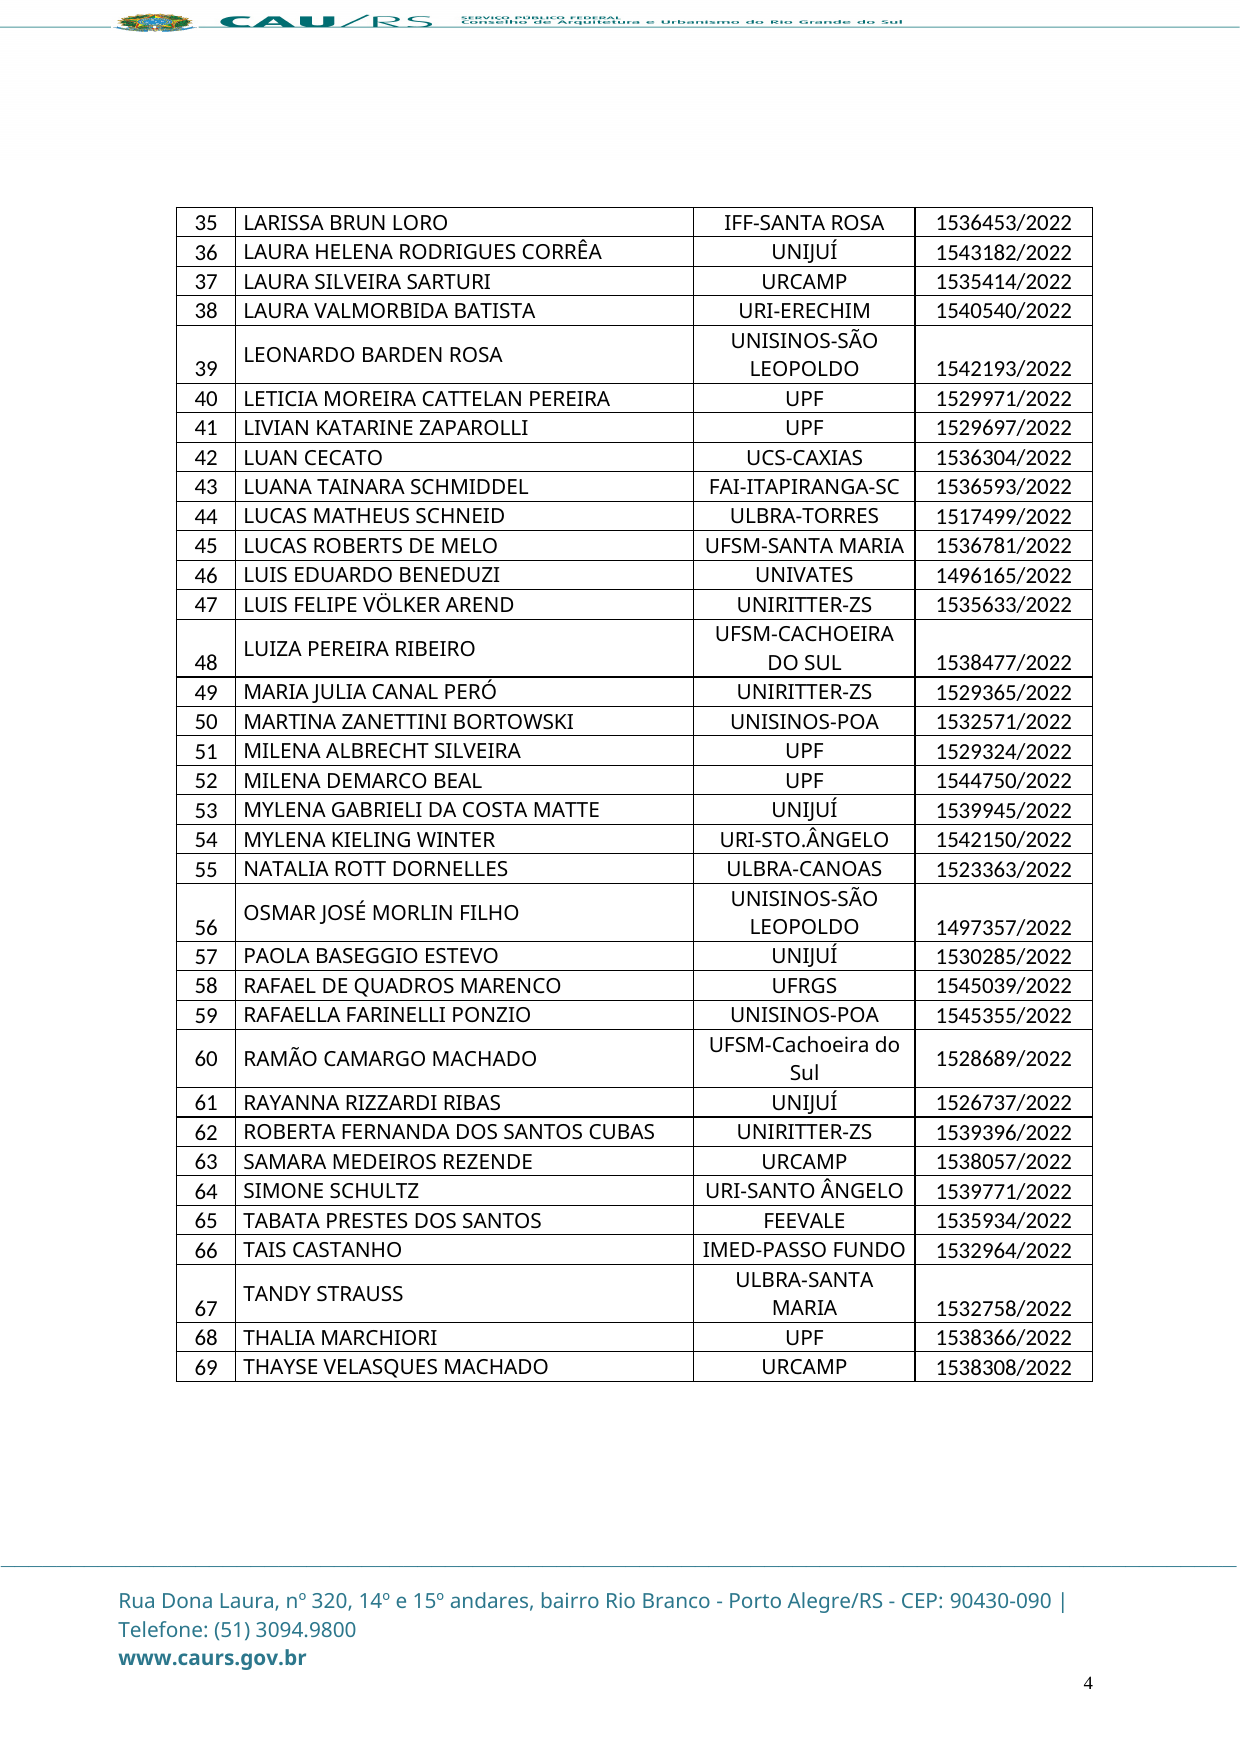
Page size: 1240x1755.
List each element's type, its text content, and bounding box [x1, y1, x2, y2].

table_cell RAFAEL DE QUADROS MARENCO [236, 971, 693, 999]
table_cell UNIRITTER-ZS [694, 678, 914, 706]
table_cell 45 [177, 531, 235, 559]
table_cell 1529697/2022 [916, 413, 1092, 442]
table_cell 1532964/2022 [916, 1235, 1092, 1264]
table_cell 36 [177, 237, 235, 266]
table_cell UFSM-CACHOEIRA DO SUL [694, 620, 914, 676]
table_cell ROBERTA FERNANDA DOS SANTOS CUBAS [236, 1118, 693, 1146]
table_cell 1538477/2022 [916, 620, 1092, 676]
table_cell URI-STO.ÂNGELO [694, 825, 914, 853]
table_cell 40 [177, 384, 235, 412]
table_cell TANDY STRAUSS [236, 1265, 693, 1322]
table_cell MARTINA ZANETTINI BORTOWSKI [236, 707, 693, 735]
table_cell LEONARDO BARDEN ROSA [236, 326, 693, 383]
table_cell LAURA VALMORBIDA BATISTA [236, 296, 693, 325]
table_cell 42 [177, 443, 235, 471]
table_cell 1535414/2022 [916, 267, 1092, 295]
table_cell LUCAS ROBERTS DE MELO [236, 531, 693, 559]
table_cell 1528689/2022 [916, 1030, 1092, 1087]
table_cell 1536304/2022 [916, 443, 1092, 471]
table_cell 64 [177, 1176, 235, 1205]
table_cell FEEVALE [694, 1206, 914, 1234]
table_cell LUIS EDUARDO BENEDUZI [236, 561, 693, 589]
table_cell 1542150/2022 [916, 825, 1092, 853]
table_cell MILENA ALBRECHT SILVEIRA [236, 736, 693, 765]
table_cell 1543182/2022 [916, 237, 1092, 266]
table_cell LUIS FELIPE VÖLKER AREND [236, 590, 693, 618]
table_cell 46 [177, 561, 235, 589]
table_cell 54 [177, 825, 235, 853]
table_cell UNISINOS-SÃO LEOPOLDO [694, 326, 914, 383]
table_cell 60 [177, 1030, 235, 1087]
table_cell 1542193/2022 [916, 326, 1092, 383]
table_cell UNIJUÍ [694, 942, 914, 970]
table_cell LUIZA PEREIRA RIBEIRO [236, 620, 693, 676]
table_cell 1532571/2022 [916, 707, 1092, 735]
table_cell 47 [177, 590, 235, 618]
table_cell 48 [177, 620, 235, 676]
table_cell URCAMP [694, 1352, 914, 1381]
table_cell 53 [177, 795, 235, 824]
table_cell UNISINOS-SÃO LEOPOLDO [694, 884, 914, 941]
table_cell 41 [177, 413, 235, 442]
table_cell 69 [177, 1352, 235, 1381]
table_cell 1536453/2022 [916, 208, 1092, 236]
table_cell UNIJUÍ [694, 237, 914, 266]
table_cell 50 [177, 707, 235, 735]
table_cell LUCAS MATHEUS SCHNEID [236, 502, 693, 530]
table_cell THALIA MARCHIORI [236, 1323, 693, 1351]
table_cell LETICIA MOREIRA CATTELAN PEREIRA [236, 384, 693, 412]
table_cell LAURA HELENA RODRIGUES CORRÊA [236, 237, 693, 266]
table_cell UFSM-Cachoeira do Sul [694, 1030, 914, 1087]
table_cell UNIJUÍ [694, 1088, 914, 1116]
table_cell RAYANNA RIZZARDI RIBAS [236, 1088, 693, 1116]
table_cell MYLENA GABRIELI DA COSTA MATTE [236, 795, 693, 824]
table_cell 1535934/2022 [916, 1206, 1092, 1234]
table_cell URI-ERECHIM [694, 296, 914, 325]
table_cell RAFAELLA FARINELLI PONZIO [236, 1001, 693, 1029]
table_cell 68 [177, 1323, 235, 1351]
table_cell MARIA JULIA CANAL PERÓ [236, 678, 693, 706]
table_cell SIMONE SCHULTZ [236, 1176, 693, 1205]
table_cell 65 [177, 1206, 235, 1234]
table_cell 1539945/2022 [916, 795, 1092, 824]
table_cell 63 [177, 1147, 235, 1175]
table_cell 38 [177, 296, 235, 325]
table_cell 1529365/2022 [916, 678, 1092, 706]
table_cell 1540540/2022 [916, 296, 1092, 325]
table_cell 1544750/2022 [916, 766, 1092, 794]
table_cell 37 [177, 267, 235, 295]
table_cell 1545355/2022 [916, 1001, 1092, 1029]
table_cell 57 [177, 942, 235, 970]
table_cell UCS-CAXIAS [694, 443, 914, 471]
table_cell OSMAR JOSÉ MORLIN FILHO [236, 884, 693, 941]
table_cell UPF [694, 736, 914, 765]
table_cell IMED-PASSO FUNDO [694, 1235, 914, 1264]
table_cell TABATA PRESTES DOS SANTOS [236, 1206, 693, 1234]
table_cell 61 [177, 1088, 235, 1116]
table_cell 1532758/2022 [916, 1265, 1092, 1322]
table_cell 62 [177, 1118, 235, 1146]
table_cell 1539771/2022 [916, 1176, 1092, 1205]
table_cell THAYSE VELASQUES MACHADO [236, 1352, 693, 1381]
table_cell UPF [694, 766, 914, 794]
table_cell ULBRA-SANTA MARIA [694, 1265, 914, 1322]
table_cell 43 [177, 472, 235, 501]
table_cell 1523363/2022 [916, 854, 1092, 883]
table_cell PAOLA BASEGGIO ESTEVO [236, 942, 693, 970]
table_cell LUAN CECATO [236, 443, 693, 471]
table_cell ULBRA-CANOAS [694, 854, 914, 883]
table_cell TAIS CASTANHO [236, 1235, 693, 1264]
table_cell 1497357/2022 [916, 884, 1092, 941]
table_cell MYLENA KIELING WINTER [236, 825, 693, 853]
table_cell UPF [694, 1323, 914, 1351]
table_cell 1538366/2022 [916, 1323, 1092, 1351]
table_cell UPF [694, 413, 914, 442]
table_cell NATALIA ROTT DORNELLES [236, 854, 693, 883]
table_cell UNIJUÍ [694, 795, 914, 824]
table_cell ULBRA-TORRES [694, 502, 914, 530]
table_cell IFF-SANTA ROSA [694, 208, 914, 236]
table_cell URCAMP [694, 1147, 914, 1175]
table_cell 1529971/2022 [916, 384, 1092, 412]
table_cell 52 [177, 766, 235, 794]
table_cell UNIRITTER-ZS [694, 590, 914, 618]
table_cell 1529324/2022 [916, 736, 1092, 765]
table_cell URI-SANTO ÂNGELO [694, 1176, 914, 1205]
table_cell 1539396/2022 [916, 1118, 1092, 1146]
table_cell 35 [177, 208, 235, 236]
table_cell URCAMP [694, 267, 914, 295]
table_cell 58 [177, 971, 235, 999]
table_cell 1530285/2022 [916, 942, 1092, 970]
table_cell 1538057/2022 [916, 1147, 1092, 1175]
table_cell 1536781/2022 [916, 531, 1092, 559]
table_cell UFSM-SANTA MARIA [694, 531, 914, 559]
table_cell SAMARA MEDEIROS REZENDE [236, 1147, 693, 1175]
table_cell 67 [177, 1265, 235, 1322]
table_cell 1545039/2022 [916, 971, 1092, 999]
table_cell 51 [177, 736, 235, 765]
table_cell 59 [177, 1001, 235, 1029]
table_cell 56 [177, 884, 235, 941]
table_cell MILENA DEMARCO BEAL [236, 766, 693, 794]
table_cell UFRGS [694, 971, 914, 999]
table_cell 1517499/2022 [916, 502, 1092, 530]
table_cell RAMÃO CAMARGO MACHADO [236, 1030, 693, 1087]
table_cell UNISINOS-POA [694, 707, 914, 735]
table_cell FAI-ITAPIRANGA-SC [694, 472, 914, 501]
table_cell 66 [177, 1235, 235, 1264]
table_cell UNISINOS-POA [694, 1001, 914, 1029]
table_cell 1535633/2022 [916, 590, 1092, 618]
table_cell 1526737/2022 [916, 1088, 1092, 1116]
table_cell UNIRITTER-ZS [694, 1118, 914, 1146]
table_cell 1538308/2022 [916, 1352, 1092, 1381]
table_cell 1536593/2022 [916, 472, 1092, 501]
table_cell LIVIAN KATARINE ZAPAROLLI [236, 413, 693, 442]
table_cell LARISSA BRUN LORO [236, 208, 693, 236]
table_cell 44 [177, 502, 235, 530]
table_cell 55 [177, 854, 235, 883]
table_cell UPF [694, 384, 914, 412]
table_cell UNIVATES [694, 561, 914, 589]
table_cell 1496165/2022 [916, 561, 1092, 589]
table_cell LUANA TAINARA SCHMIDDEL [236, 472, 693, 501]
table_cell LAURA SILVEIRA SARTURI [236, 267, 693, 295]
table_cell 49 [177, 678, 235, 706]
table_cell 39 [177, 326, 235, 383]
